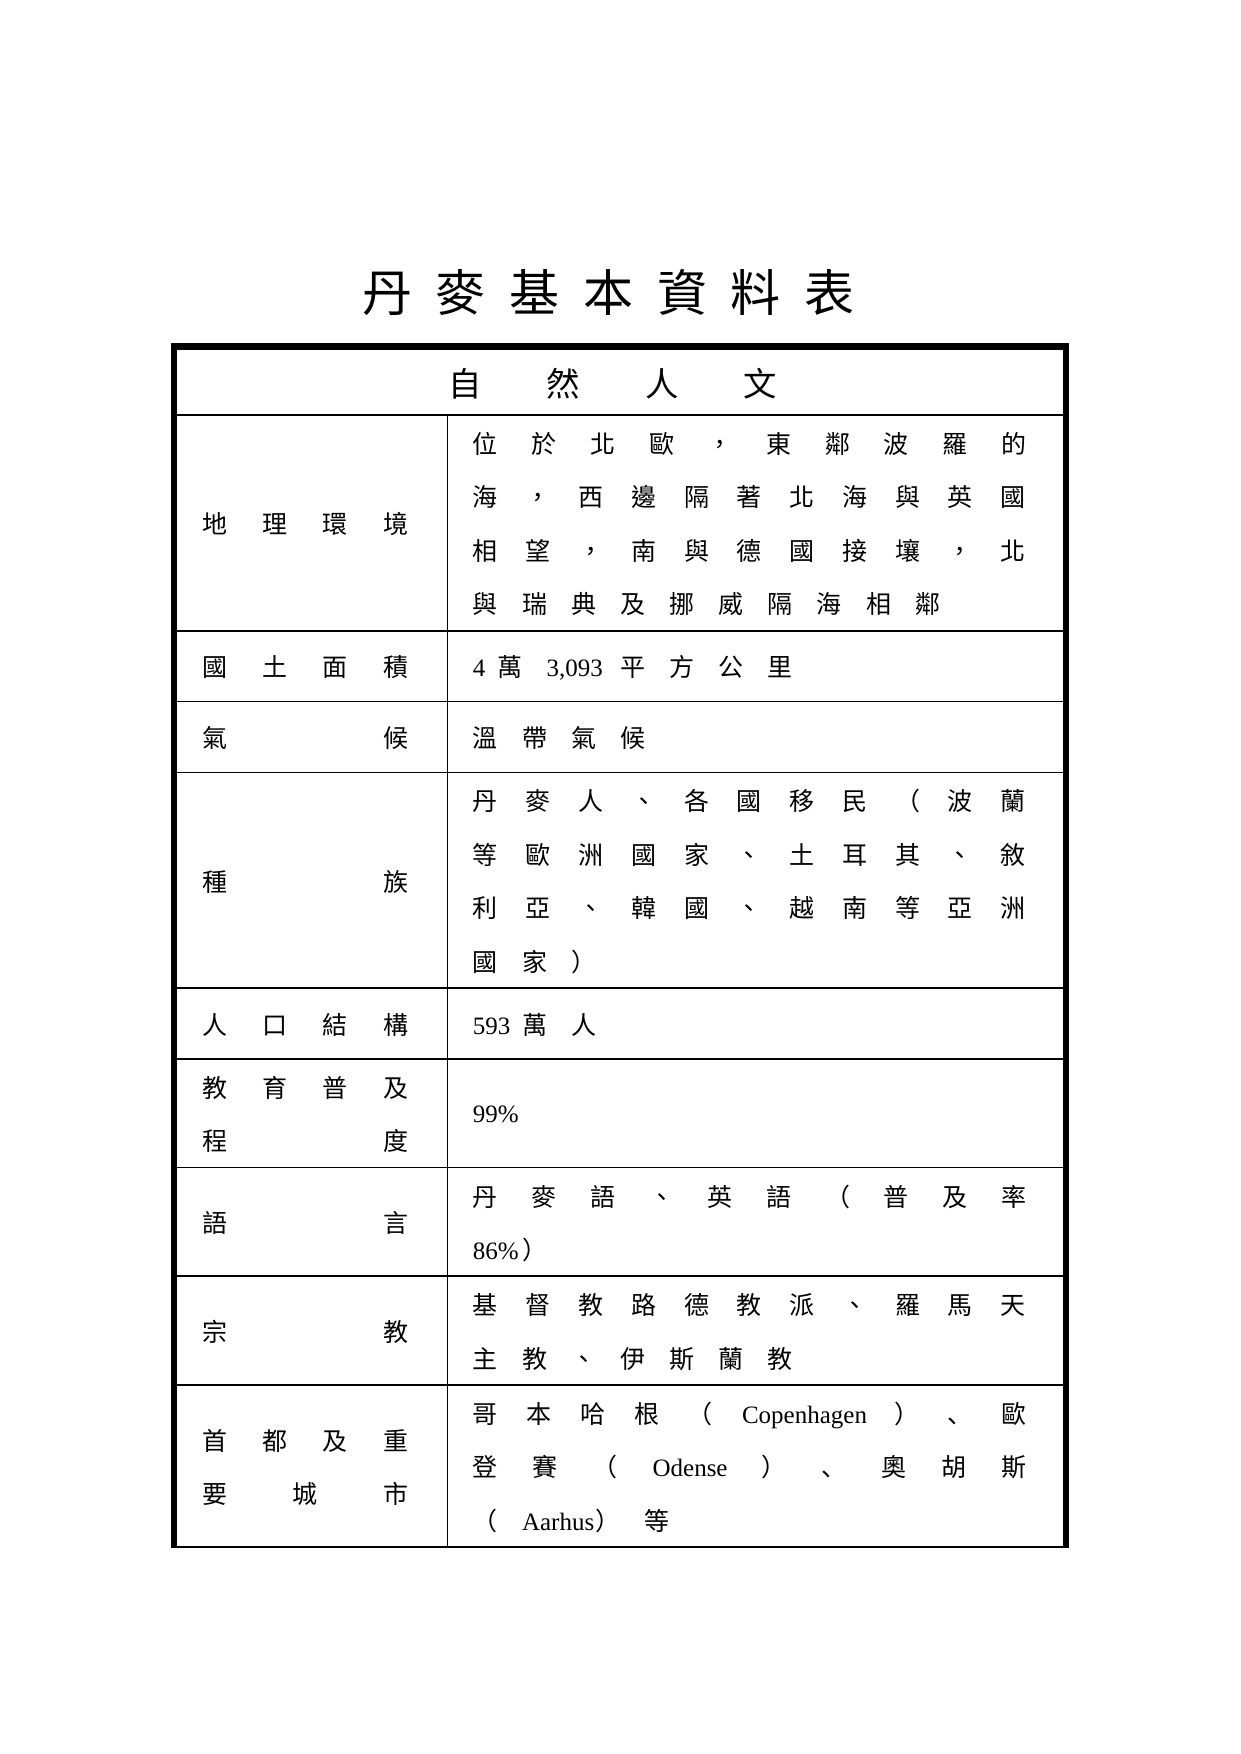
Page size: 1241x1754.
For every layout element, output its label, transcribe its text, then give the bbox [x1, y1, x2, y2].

table_cell 氣候 [177, 702, 447, 772]
table_header 自 然 人 文 [177, 350, 1063, 414]
table_cell 地理環境 [177, 416, 447, 630]
text 丹麥基本資料表 [178, 236, 1063, 343]
table_cell 種族 [177, 773, 447, 987]
table_cell 99% [448, 1060, 1063, 1167]
table_cell 國土面積 [177, 632, 447, 701]
table_cell 宗教 [177, 1277, 447, 1384]
table_cell 位於北歐，東鄰波羅的海，西邊隔著北海與英國相望，南與德國接壤，北與瑞典及挪威隔海相鄰 [448, 416, 1063, 630]
table_cell 丹麥語、英語（普及率86%） [448, 1168, 1063, 1275]
table_cell 教育普及程度 [177, 1060, 447, 1167]
table_cell 首都及重要城市 [177, 1386, 447, 1546]
table_cell 哥本哈根（Copenhagen）、歐登賽（Odense）、奧胡斯（Aarhus）等 [448, 1386, 1063, 1546]
table_cell 丹麥人、各國移民（波蘭等歐洲國家、土耳其、敘利亞、韓國、越南等亞洲國家） [448, 773, 1063, 987]
table_cell 語言 [177, 1168, 447, 1275]
table_cell 4萬3,093平方公里 [448, 632, 1063, 701]
table_cell 人口結構 [177, 989, 447, 1058]
table_cell 溫帶氣候 [448, 702, 1063, 772]
table_cell 593萬人 [448, 989, 1063, 1058]
table_cell 基督教路德教派、羅馬天主教、伊斯蘭教 [448, 1277, 1063, 1384]
